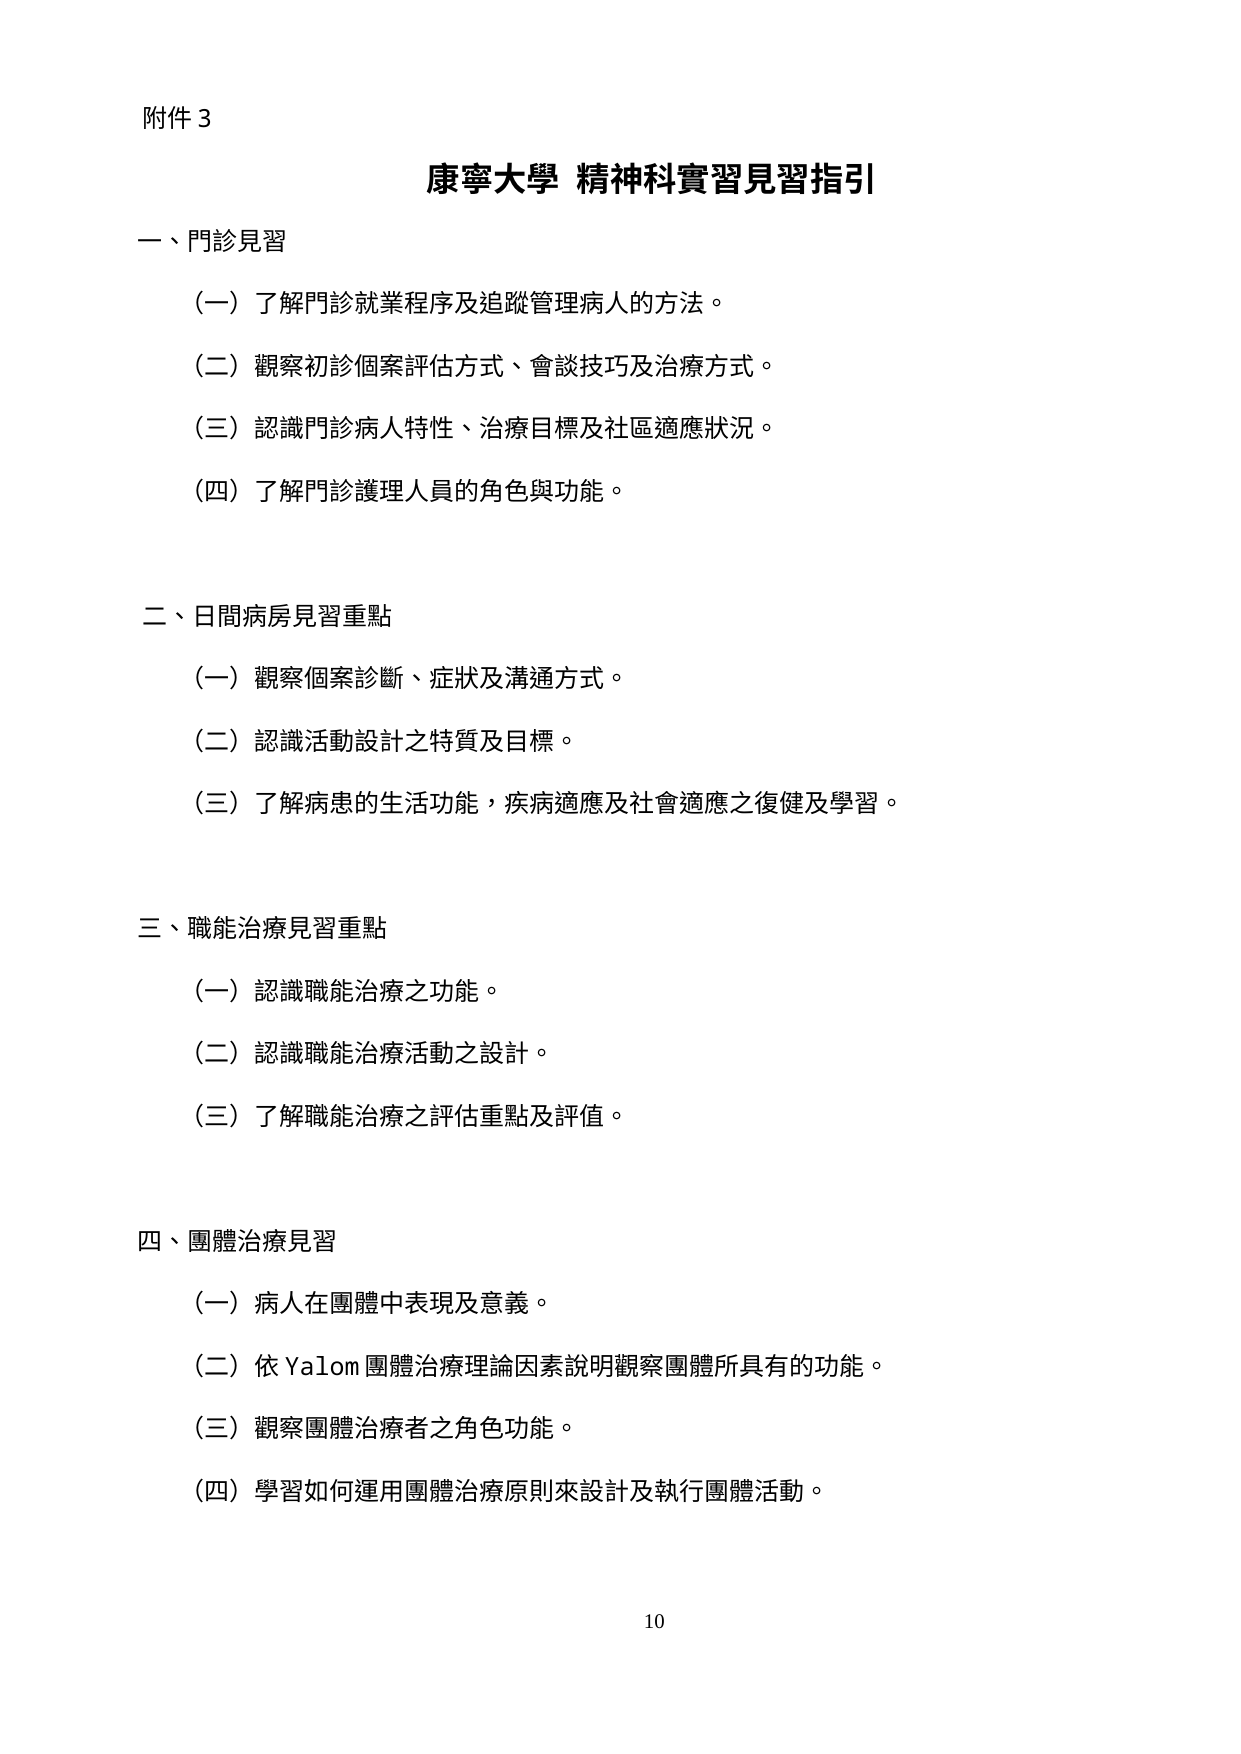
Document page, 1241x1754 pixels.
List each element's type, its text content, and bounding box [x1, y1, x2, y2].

text （二）認識職能治療活動之設計。 [179, 1010, 1167, 1073]
text （三）認識門診病人特性、治療目標及社區適應狀況。 [179, 385, 1167, 448]
text （一）病人在團體中表現及意義。 [179, 1260, 1167, 1323]
text （三）了解職能治療之評估重點及評值。 [179, 1073, 1167, 1135]
text （二）依Yalom團體治療理論因素說明觀察團體所具有的功能。 [179, 1323, 1167, 1385]
text （一）觀察個案診斷、症狀及溝通方式。 [179, 635, 1167, 698]
text 二、日間病房見習重點 [142, 573, 1167, 635]
text （三）觀察團體治療者之角色功能。 [179, 1385, 1167, 1448]
text 四、團體治療見習 [137, 1198, 1167, 1260]
text 三、職能治療見習重點 [137, 885, 1167, 948]
text 康寧大學 精神科實習見習指引 [137, 135, 1167, 198]
text 一、門診見習 [137, 198, 1167, 260]
text （四）了解門診護理人員的角色與功能。 [179, 448, 1167, 510]
text （三）了解病患的生活功能，疾病適應及社會適應之復健及學習。 [179, 760, 1167, 823]
text （四）學習如何運用團體治療原則來設計及執行團體活動。 [179, 1448, 1167, 1510]
text 附件3 [142, 99, 1167, 135]
text （一）了解門診就業程序及追蹤管理病人的方法。 [179, 260, 1167, 323]
text （二）觀察初診個案評估方式、會談技巧及治療方式。 [179, 323, 1167, 385]
text （一）認識職能治療之功能。 [179, 948, 1167, 1010]
text （二）認識活動設計之特質及目標。 [179, 698, 1167, 760]
